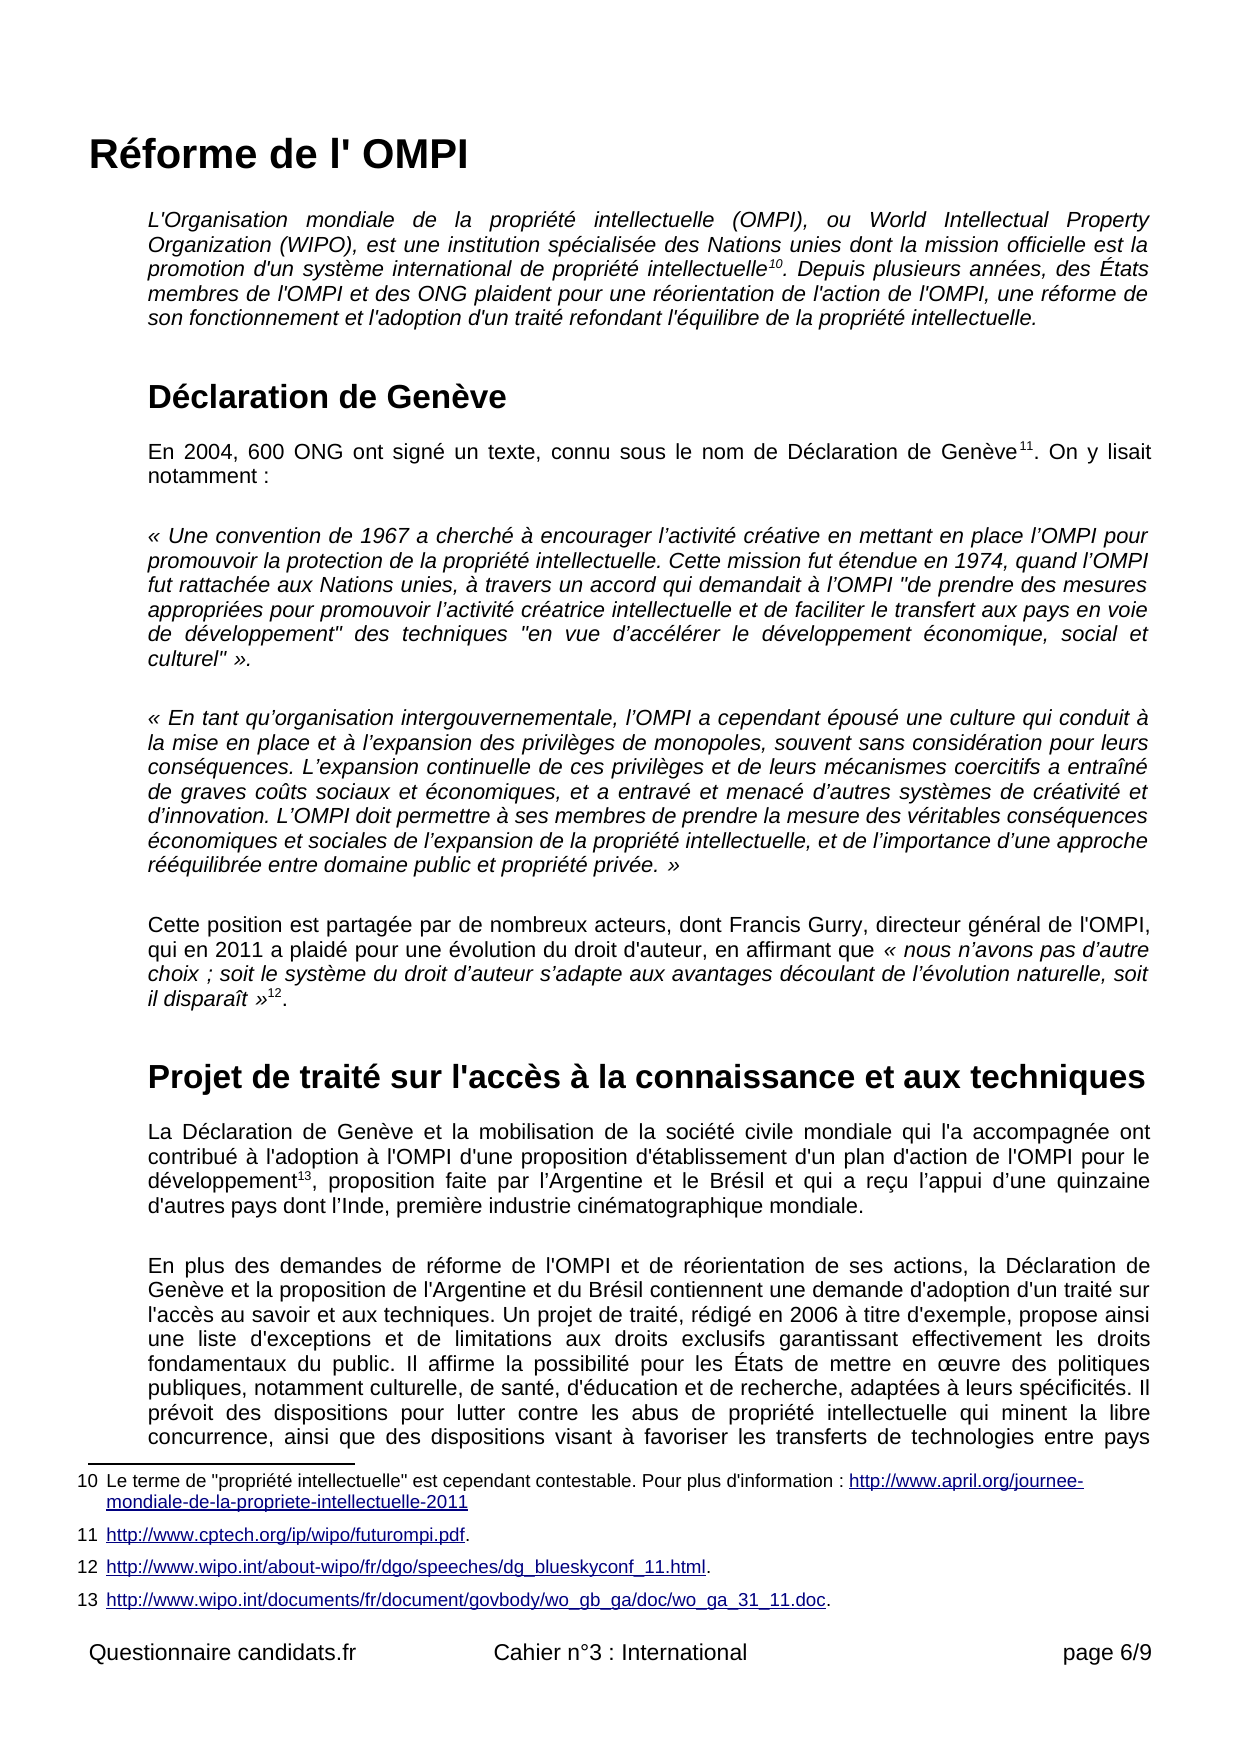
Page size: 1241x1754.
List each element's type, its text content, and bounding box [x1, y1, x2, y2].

subtitle Réforme de l' OMPI [88, 131, 1152, 178]
text Cette position est partagée par de nombreux acteurs, dont Francis Gurry, directeur général de l'OMPI, qui en 2011 a plaidé pour une évolution du droit d'auteur, en affirmant que « nous n’avons pas d’autre choix ; soit le système du droit d’auteur s’adapte aux avantages découlant de l’évolution naturelle, soit il disparaît ». [148, 913, 1152, 1011]
text http://www.wipo.int/documents/fr/document/govbody/wo_gb_ga/doc/wo_ga_31_11.doc. [77, 1589, 1152, 1610]
text « Une convention de 1967 a cherché à encourager l’activité créative en mettant en place l’OMPI pour promouvoir la protection de la propriété intellectuelle. Cette mission fut étendue en 1974, quand l’OMPI fut rattachée aux Nations unies, à travers un accord qui demandait à l’OMPI "de prendre des mesures appropriées pour promouvoir l’activité créatrice intellectuelle et de faciliter le transfert aux pays en voie de développement" des techniques "en vue d’accélérer le développement économique, social et culturel" ». [148, 524, 1152, 671]
text http://www.wipo.int/about-wipo/fr/dgo/speeches/dg_blueskyconf_11.html. [77, 1557, 1152, 1578]
text En plus des demandes de réforme de l'OMPI et de réorientation de ses actions, la Déclaration de Genève et la proposition de l'Argentine et du Brésil contiennent une demande d'adoption d'un traité sur l'accès au savoir et aux techniques. Un projet de traité, rédigé en 2006 à titre d'exemple, propose ainsi une liste d'exceptions et de limitations aux droits exclusifs garantissant effectivement les droits fondamentaux du public. Il affirme la possibilité pour les États de mettre en œuvre des politiques publiques, notamment culturelle, de santé, d'éducation et de recherche, adaptées à leurs spécificités. Il prévoit des dispositions pour lutter contre les abus de propriété intellectuelle qui minent la libre concurrence, ainsi que des dispositions visant à favoriser les transferts de technologies entre pays [148, 1253, 1152, 1449]
text « En tant qu’organisation intergouvernementale, l’OMPI a cependant épousé une culture qui conduit à la mise en place et à l’expansion des privilèges de monopoles, souvent sans considération pour leurs conséquences. L’expansion continuelle de ces privilèges et de leurs mécanismes coercitifs a entraîné de graves coûts sociaux et économiques, et a entravé et menacé d’autres systèmes de créativité et d’innovation. L’OMPI doit permettre à ses membres de prendre la mesure des véritables conséquences économiques et sociales de l’expansion de la propriété intellectuelle, et de l’importance d’une approche rééquilibrée entre domaine public et propriété privée. » [148, 706, 1152, 877]
text La Déclaration de Genève et la mobilisation de la société civile mondiale qui l'a accompagnée ont contribué à l'adoption à l'OMPI d'une proposition d'établissement d'un plan d'action de l'OMPI pour le développement, proposition faite par l’Argentine et le Brésil et qui a reçu l’appui d’une quinzaine d'autres pays dont l’Inde, première industrie cinématographique mondiale. [148, 1120, 1152, 1218]
subtitle Déclaration de Genève [148, 378, 1152, 415]
subtitle Projet de traité sur l'accès à la connaissance et aux techniques [148, 1058, 1152, 1096]
text L'Organisation mondiale de la propriété intellectuelle (OMPI), ou World Intellectual Property Organization (WIPO), est une institution spécialisée des Nations unies dont la mission officielle est la promotion d'un système international de propriété intellectuelle. Depuis plusieurs années, des États membres de l'OMPI et des ONG plaident pour une réorientation de l'action de l'OMPI, une réforme de son fonctionnement et l'adoption d'un traité refondant l'équilibre de la propriété intellectuelle. [148, 208, 1152, 330]
text En 2004, 600 ONG ont signé un texte, connu sous le nom de Déclaration de Genève. On y lisait notamment : [148, 439, 1152, 488]
text http://www.cptech.org/ip/wipo/futurompi.pdf. [77, 1524, 1152, 1545]
text Le terme de "propriété intellectuelle" est cependant contestable. Pour plus d'information : http://www.april.org/journee-mondiale-de-la-propriete-intellectuelle-2011 [77, 1470, 1152, 1512]
